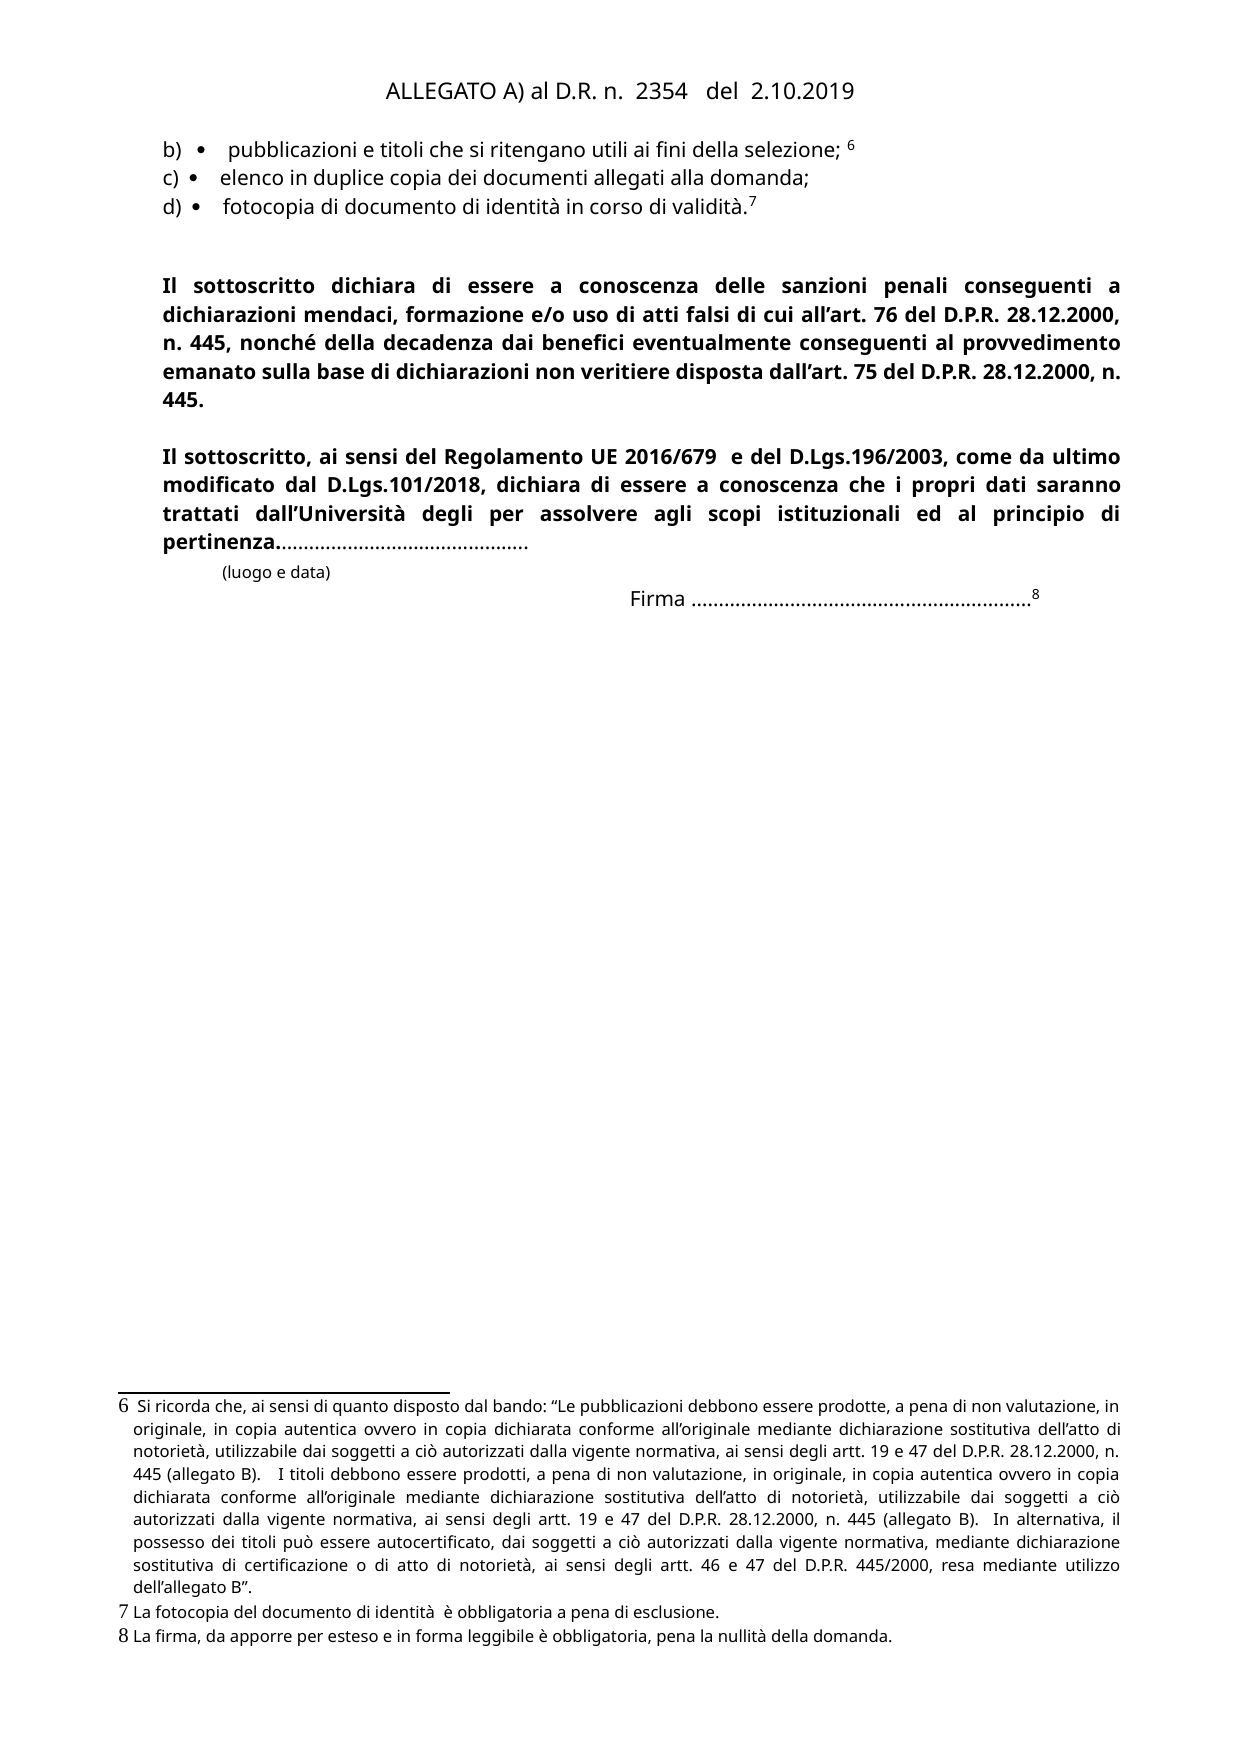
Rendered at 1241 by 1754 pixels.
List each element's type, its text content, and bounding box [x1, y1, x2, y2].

text c)  elenco in duplice copia dei documenti allegati alla domanda; [162, 163, 1122, 192]
list  pubblicazioni e titoli che si ritengano utili ai fini della selezione; [162, 135, 1122, 163]
text La fotocopia del documento di identità è obbligatoria a pena di esclusione. [118, 1599, 1122, 1623]
text d)  fotocopia di documento di identità in corso di validità. [162, 192, 1122, 220]
list Si ricorda che, ai sensi di quanto disposto dal bando: “Le pubblicazioni debbono essere prodotte, a pena di non valutazione, in originale, in copia autentica ovvero in copia dichiarata conforme all’originale mediante dichiarazione sostitutiva dell’atto di notorietà, utilizzabile dai soggetti a ciò autorizzati dalla vigente normativa, ai sensi degli artt. 19 e 47 del D.P.R. 28.12.2000, n. 445 (allegato B). I titoli debbono essere prodotti, a pena di non valutazione, in originale, in copia autentica ovvero in copia dichiarata conforme all’originale mediante dichiarazione sostitutiva dell’atto di notorietà, utilizzabile dai soggetti a ciò autorizzati dalla vigente normativa, ai sensi degli artt. 19 e 47 del D.P.R. 28.12.2000, n. 445 (allegato B). In alternativa, il possesso dei titoli può essere autocertificato, dai soggetti a ciò autorizzati dalla vigente normativa, mediante dichiarazione sostitutiva di certificazione o di atto di notorietà, ai sensi degli artt. 46 e 47 del D.P.R. 445/2000, resa mediante utilizzo dell’allegato B”. [118, 1393, 1122, 1599]
text Il sottoscritto, ai sensi del Regolamento UE 2016/679 e del D.Lgs.196/2003, come da ultimo modificato dal D.Lgs.101/2018, dichiara di essere a conoscenza che i propri dati saranno trattati dall’Università degli per assolvere agli scopi istituzionali ed al principio di pertinenza.……………….…………………….. [162, 442, 1122, 556]
text Il sottoscritto dichiara di essere a conoscenza delle sanzioni penali conseguenti a dichiarazioni mendaci, formazione e/o uso di atti falsi di cui all’art. 76 del D.P.R. 28.12.2000, n. 445, nonché della decadenza dai benefici eventualmente conseguenti al provvedimento emanato sulla base di dichiarazioni non veritiere disposta dall’art. 75 del D.P.R. 28.12.2000, n. 445. [162, 271, 1122, 414]
text La firma, da apporre per esteso e in forma leggibile è obbligatoria, pena la nullità della domanda. [118, 1623, 1122, 1648]
text (luogo e data) [162, 556, 1122, 584]
text Firma …………………………………………..………… [162, 584, 1122, 613]
